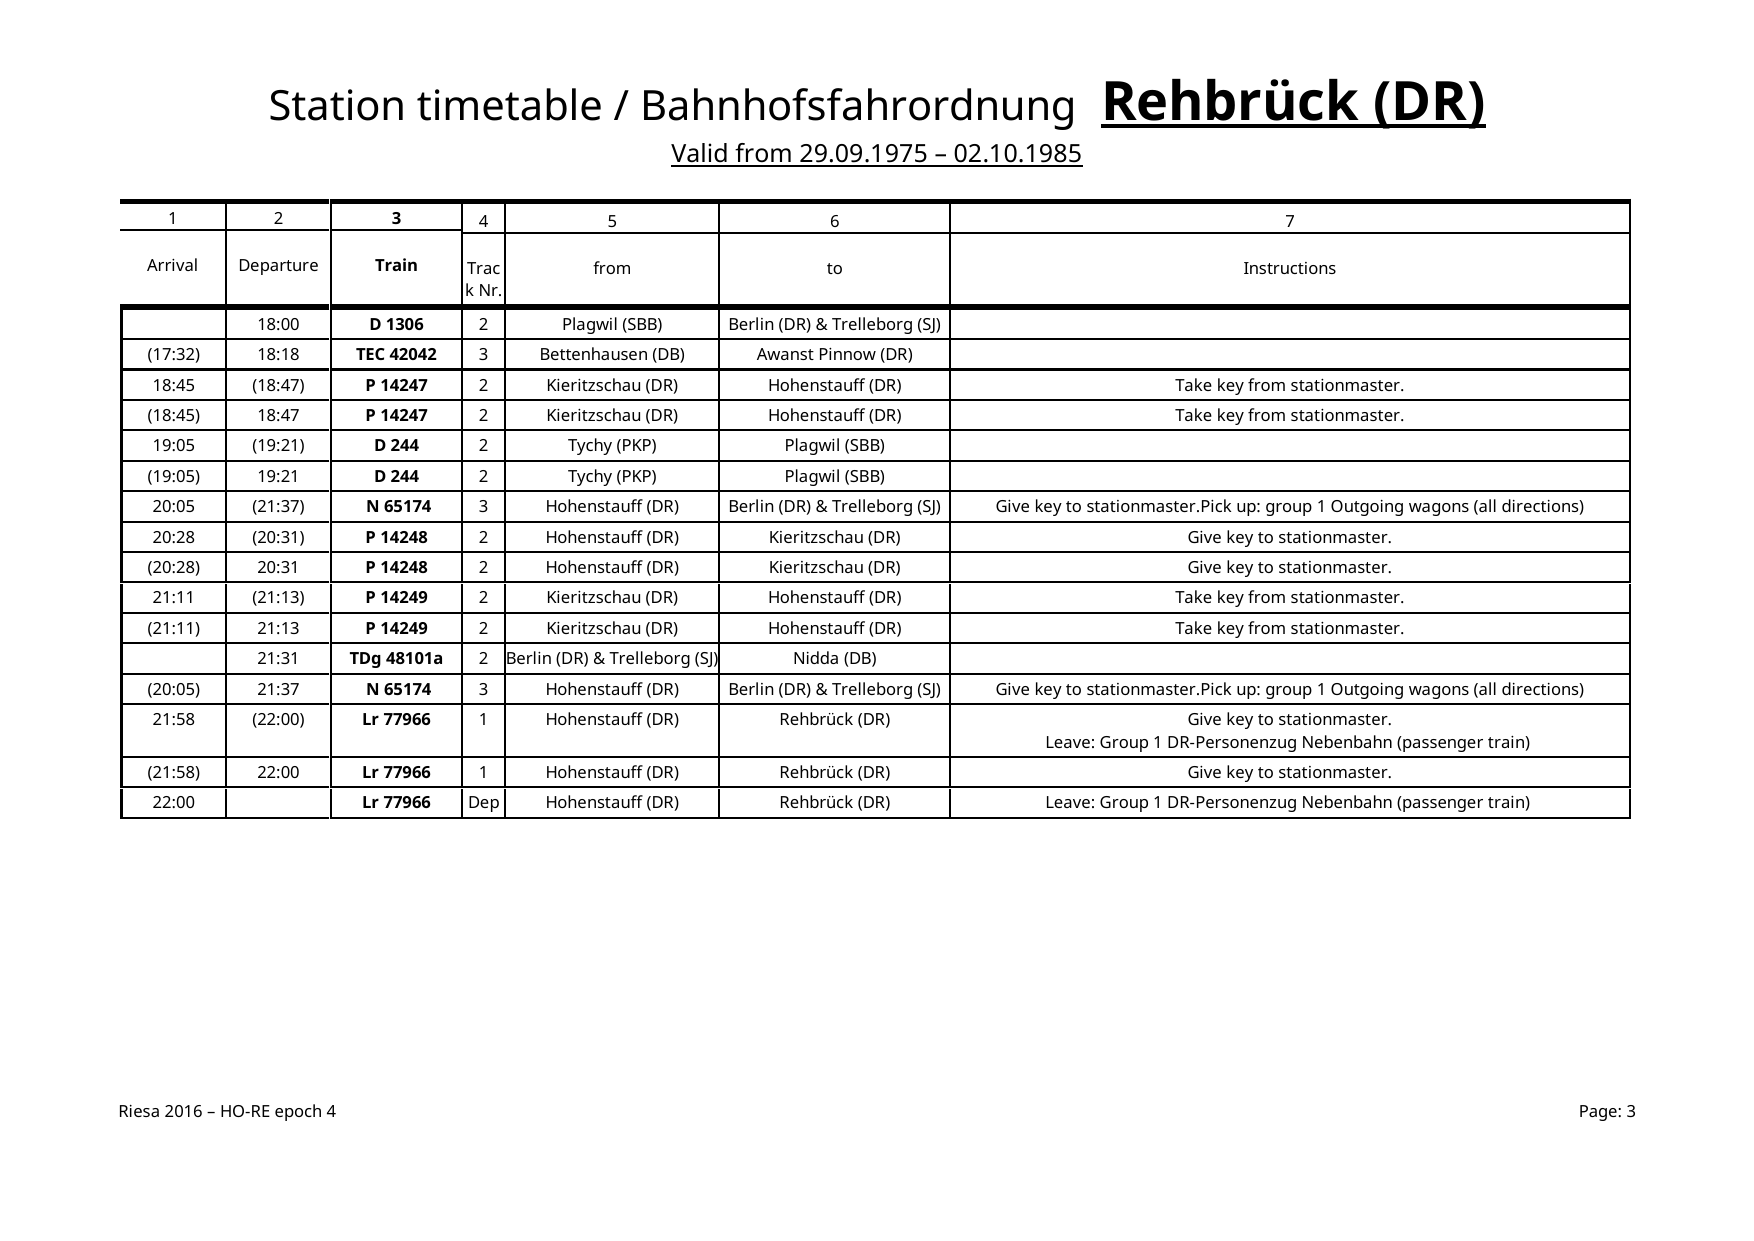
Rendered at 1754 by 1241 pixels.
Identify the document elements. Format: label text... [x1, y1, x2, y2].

table_cell 2 [463, 462, 504, 490]
table_cell Hohenstauff (DR) [506, 705, 718, 756]
table_cell 21:37 [227, 675, 329, 703]
table_cell D 244 [332, 462, 461, 490]
table_cell 22:00 [123, 789, 225, 817]
table_cell P 14247 [332, 371, 461, 399]
table_header 5 from [506, 204, 718, 232]
table_cell Berlin (DR) & Trelleborg (SJ) [720, 310, 949, 338]
table_cell D 1306 [332, 310, 461, 338]
table_header 3 Train [332, 204, 461, 229]
table_cell (21:13) [227, 584, 329, 612]
table_cell P 14247 [332, 401, 461, 429]
table_cell (19:21) [227, 431, 329, 460]
table_cell 18:47 [227, 401, 329, 429]
table_cell (21:58) [123, 758, 225, 786]
table_cell Dep [463, 789, 504, 817]
table_cell Hohenstauff (DR) [506, 758, 718, 786]
table_cell Hohenstauff (DR) [506, 492, 718, 521]
table_cell (19:05) [123, 462, 225, 490]
table_cell Give key to stationmaster.Pick up: group 1 Outgoing wagons (all directions) [951, 675, 1629, 703]
table_cell 18:45 [123, 371, 225, 399]
table_cell (18:47) [227, 371, 329, 399]
table_cell [951, 340, 1629, 368]
table_cell Leave: Group 1 DR-Personenzug Nebenbahn (passenger train) [951, 789, 1629, 817]
table_cell Hohenstauff (DR) [720, 614, 949, 642]
table_cell Berlin (DR) & Trelleborg (SJ) [506, 644, 718, 673]
table_cell (21:37) [227, 492, 329, 521]
table_cell [227, 789, 329, 817]
table_cell Hohenstauff (DR) [506, 675, 718, 703]
table_header 7 Instructions [951, 204, 1629, 232]
table_cell Kieritzschau (DR) [506, 584, 718, 612]
table_cell 1 [463, 705, 504, 756]
table_cell P 14249 [332, 584, 461, 612]
table_header 2 Departure [227, 231, 329, 304]
table_cell 2 [463, 371, 504, 399]
table_cell Kieritzschau (DR) [506, 371, 718, 399]
table_cell Lr 77966 [332, 789, 461, 817]
table_cell 22:00 [227, 758, 329, 786]
table_cell [951, 431, 1629, 460]
table_cell P 14249 [332, 614, 461, 642]
table_cell Tychy (PKP) [506, 431, 718, 460]
table_cell 21:13 [227, 614, 329, 642]
table_cell Hohenstauff (DR) [720, 371, 949, 399]
table_cell Hohenstauff (DR) [506, 523, 718, 551]
table_cell 3 [463, 340, 504, 368]
table_cell 20:28 [123, 523, 225, 551]
table_cell (20:05) [123, 675, 225, 703]
table_cell Rehbrück (DR) [720, 758, 949, 786]
table_cell 2 [463, 523, 504, 551]
table_cell 2 [463, 644, 504, 673]
table_cell Give key to stationmaster. [951, 758, 1629, 786]
table_cell Hohenstauff (DR) [720, 401, 949, 429]
table_cell 2 [463, 614, 504, 642]
table_cell P 14248 [332, 553, 461, 581]
table_cell 2 [463, 584, 504, 612]
table_header 7 Instructions [951, 234, 1629, 304]
table_cell Take key from stationmaster. [951, 584, 1629, 612]
table_cell 18:18 [227, 340, 329, 368]
table_cell 2 [463, 310, 504, 338]
table_cell Plagwil (SBB) [506, 310, 718, 338]
table_cell Kieritzschau (DR) [720, 553, 949, 581]
table_cell [951, 462, 1629, 490]
table_header 1 Arrival [120, 231, 225, 304]
table_cell [951, 644, 1629, 673]
table_header 2 Departure [227, 204, 329, 229]
table_cell [123, 644, 225, 673]
table_header 4 Track Nr. [463, 234, 504, 304]
table_cell Give key to stationmaster. [951, 553, 1629, 581]
table_cell D 244 [332, 431, 461, 460]
table_cell Take key from stationmaster. [951, 401, 1629, 429]
table_cell (18:45) [123, 401, 225, 429]
table_cell 18:00 [227, 310, 329, 338]
table_cell (17:32) [123, 340, 225, 368]
table_cell Lr 77966 [332, 705, 461, 756]
table_cell TEC 42042 [332, 340, 461, 368]
table_cell TDg 48101a [332, 644, 461, 673]
table_cell (22:00) [227, 705, 329, 756]
table_cell [123, 310, 225, 338]
table_cell Hohenstauff (DR) [720, 584, 949, 612]
table_header 6 to [720, 234, 949, 304]
table_cell Take key from stationmaster. [951, 371, 1629, 399]
table_cell Rehbrück (DR) [720, 705, 949, 756]
table_cell 2 [463, 553, 504, 581]
table_cell 21:31 [227, 644, 329, 673]
table_cell [951, 310, 1629, 338]
table_cell Give key to stationmaster. [951, 523, 1629, 551]
table_header 1 Arrival [120, 204, 225, 229]
table_header 5 from [506, 234, 718, 304]
table_cell 19:05 [123, 431, 225, 460]
table_cell Awanst Pinnow (DR) [720, 340, 949, 368]
table_cell Plagwil (SBB) [720, 431, 949, 460]
table_cell 2 [463, 401, 504, 429]
table_header 6 to [720, 204, 949, 232]
table_cell Take key from stationmaster. [951, 614, 1629, 642]
table_cell N 65174 [332, 675, 461, 703]
table_cell Plagwil (SBB) [720, 462, 949, 490]
table_cell Give key to stationmaster.Pick up: group 1 Outgoing wagons (all directions) [951, 492, 1629, 521]
table_cell (20:31) [227, 523, 329, 551]
table_cell Hohenstauff (DR) [506, 553, 718, 581]
table_cell Hohenstauff (DR) [506, 789, 718, 817]
table_cell 20:31 [227, 553, 329, 581]
table_header 3 Train [332, 231, 461, 304]
table_header 4 Track Nr. [463, 204, 504, 232]
table_cell 21:58 [123, 705, 225, 756]
table_cell Nidda (DB) [720, 644, 949, 673]
table_cell 19:21 [227, 462, 329, 490]
table_cell Berlin (DR) & Trelleborg (SJ) [720, 675, 949, 703]
table_cell P 14248 [332, 523, 461, 551]
table_cell 3 [463, 492, 504, 521]
table_cell (21:11) [123, 614, 225, 642]
table_cell Lr 77966 [332, 758, 461, 786]
table_cell 2 [463, 431, 504, 460]
table_cell N 65174 [332, 492, 461, 521]
table_cell 21:11 [123, 584, 225, 612]
table_cell Kieritzschau (DR) [506, 614, 718, 642]
table_cell Tychy (PKP) [506, 462, 718, 490]
table_cell Berlin (DR) & Trelleborg (SJ) [720, 492, 949, 521]
table_cell 3 [463, 675, 504, 703]
table_cell Rehbrück (DR) [720, 789, 949, 817]
table_cell 1 [463, 758, 504, 786]
table_cell (20:28) [123, 553, 225, 581]
table_cell Kieritzschau (DR) [506, 401, 718, 429]
table_cell Kieritzschau (DR) [720, 523, 949, 551]
table_cell 20:05 [123, 492, 225, 521]
table_cell Bettenhausen (DB) [506, 340, 718, 368]
table_cell Give key to stationmaster. Leave: Group 1 DR-Personenzug Nebenbahn (passenger train) [951, 705, 1629, 756]
